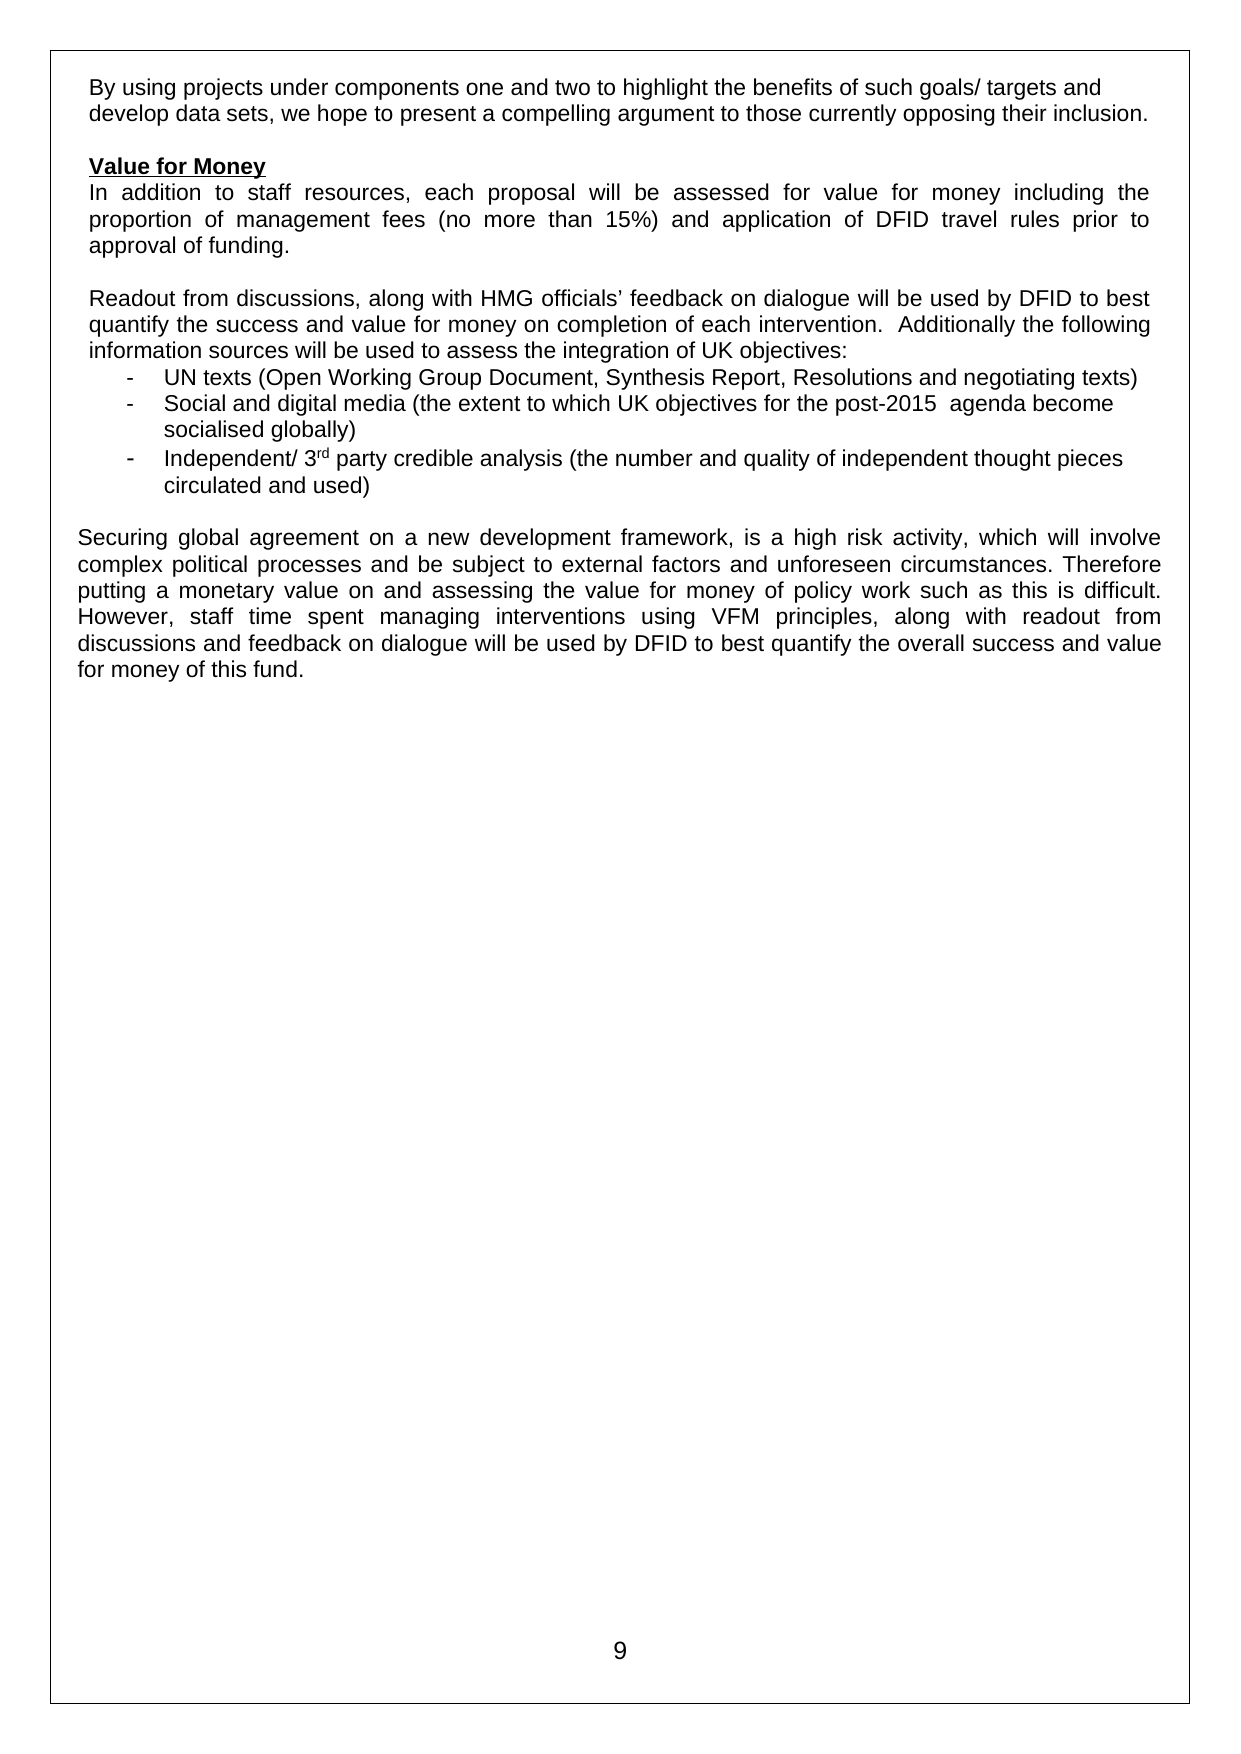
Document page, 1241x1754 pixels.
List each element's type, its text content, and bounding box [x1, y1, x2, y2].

text By using projects under components one and two to highlight the benefits of such goals/ targets and develop data sets, we hope to present a compelling argument to those currently opposing their inclusion. [89, 74, 1152, 127]
list Independent/ 3rd party credible analysis (the number and quality of independent thought pieces circulated and used) [126, 443, 1163, 498]
text Securing global agreement on a new development framework, is a high risk activity, which will involve complex political processes and be subject to external factors and unforeseen circumstances. Therefore putting a monetary value on and assessing the value for money of policy work such as this is difficult. However, staff time spent managing interventions using VFM principles, along with readout from discussions and feedback on dialogue will be used by DFID to best quantify the overall success and value for money of this fund. [77, 524, 1163, 682]
text In addition to staff resources, each proposal will be assessed for value for money including the proportion of management fees (no more than 15%) and application of DFID travel rules prior to approval of funding. [89, 179, 1152, 258]
text Readout from discussions, along with HMG officials’ feedback on dialogue will be used by DFID to best quantify the success and value for money on completion of each intervention. Additionally the following information sources will be used to assess the integration of UK objectives: [89, 285, 1152, 364]
list Social and digital media (the extent to which UK objectives for the post-2015 agenda become socialised globally) [126, 390, 1163, 443]
list UN texts (Open Working Group Document, Synthesis Report, Resolutions and negotiating texts) [126, 364, 1163, 390]
text Value for Money [89, 153, 1152, 179]
